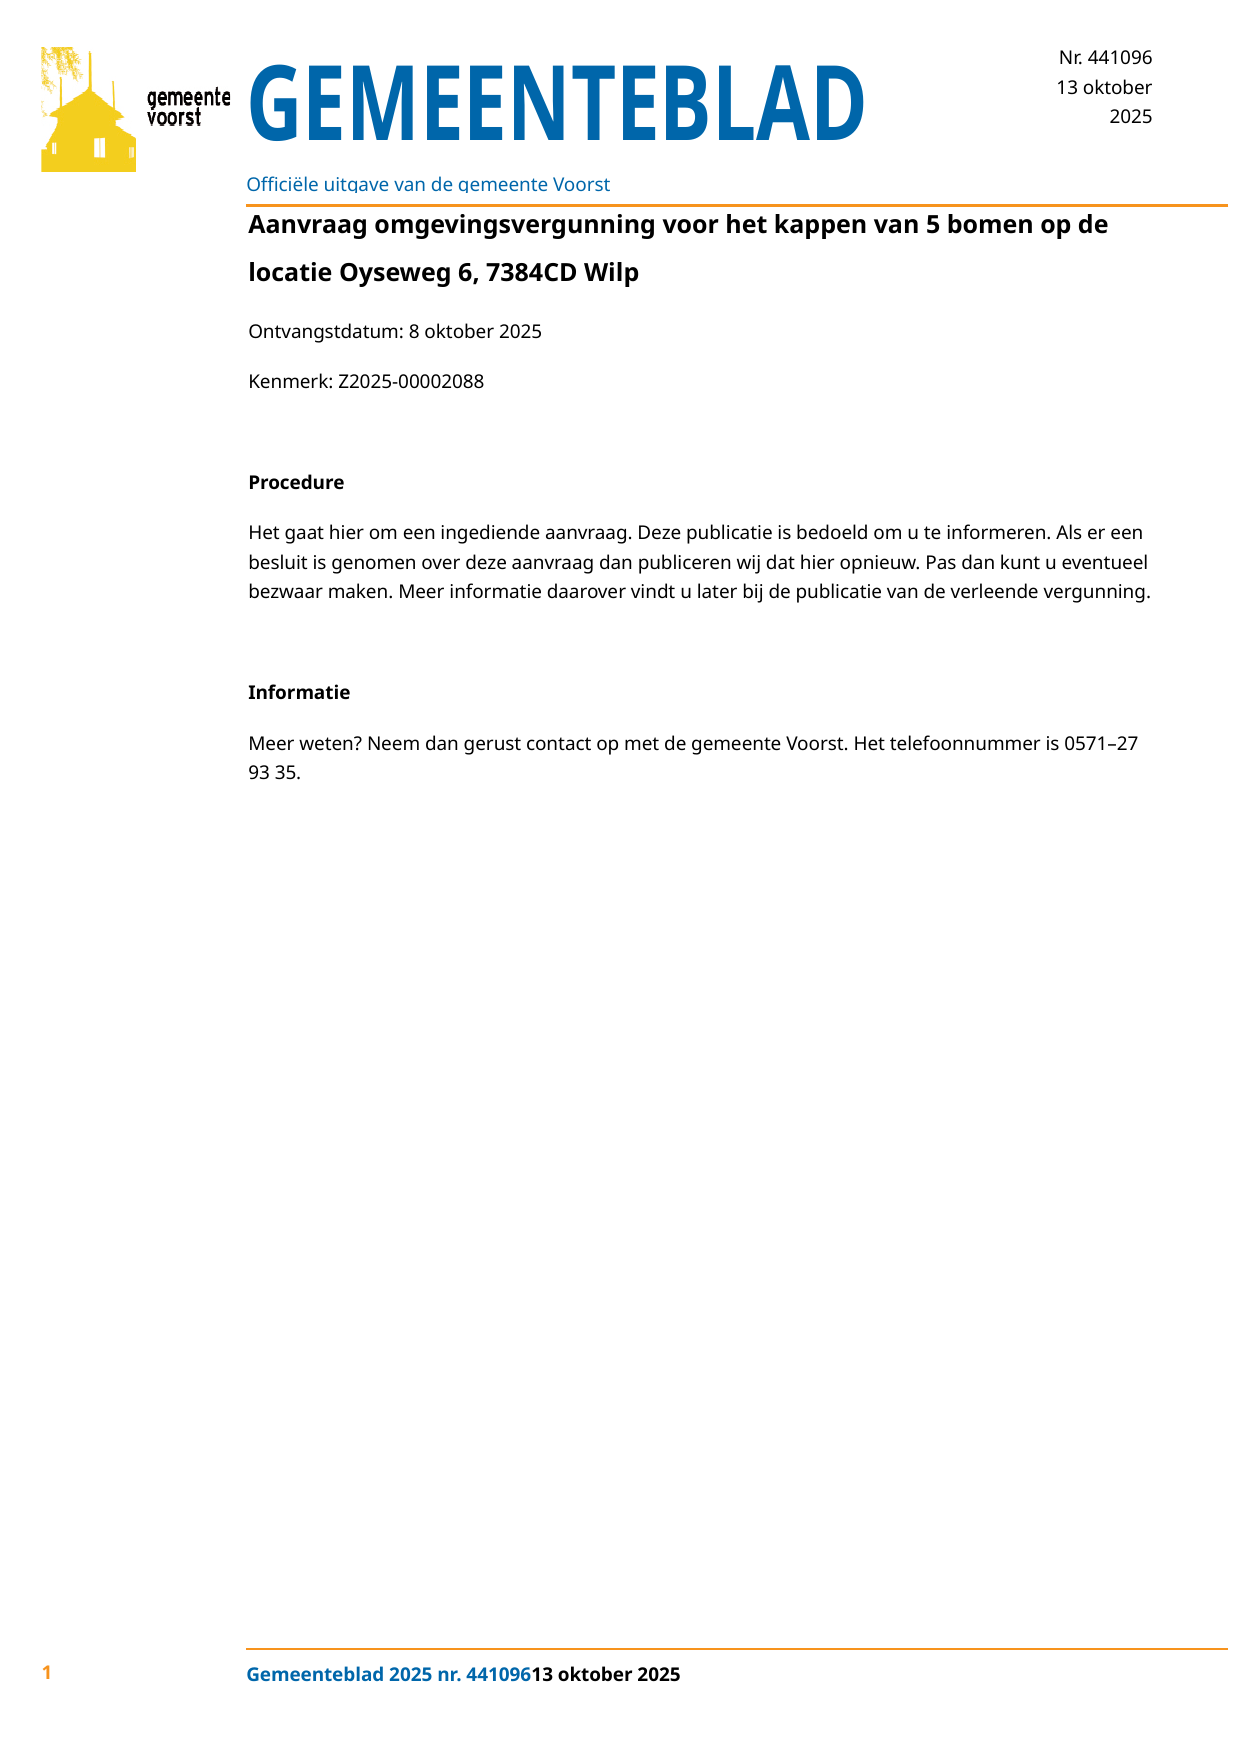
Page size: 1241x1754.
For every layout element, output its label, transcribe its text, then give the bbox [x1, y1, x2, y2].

text Aanvraag omgevingsvergunning voor het kappen van 5 bomen op de locatie Oyseweg 6, 7384CD Wilp [248, 207, 1152, 288]
text Meer weten? Neem dan gerust contact op met de gemeente Voorst. Het telefoonnummer is 0571–27 93 35. [248, 730, 1152, 785]
text Ontvangstdatum: 8 oktober 2025 [248, 318, 1152, 344]
text Informatie [248, 679, 1152, 705]
text Het gaat hier om een ingediende aanvraag. Deze publicatie is bedoeld om u te informeren. Als er een besluit is genomen over deze aanvraag dan publiceren wij dat hier opnieuw. Pas dan kunt u eventueel bezwaar maken. Meer informatie daarover vindt u later bij de publicatie van de verleende vergunning. [248, 519, 1152, 604]
picture [41, 47, 231, 172]
text Kenmerk: Z2025-00002088 [248, 368, 1152, 394]
text Procedure [248, 469, 1152, 495]
